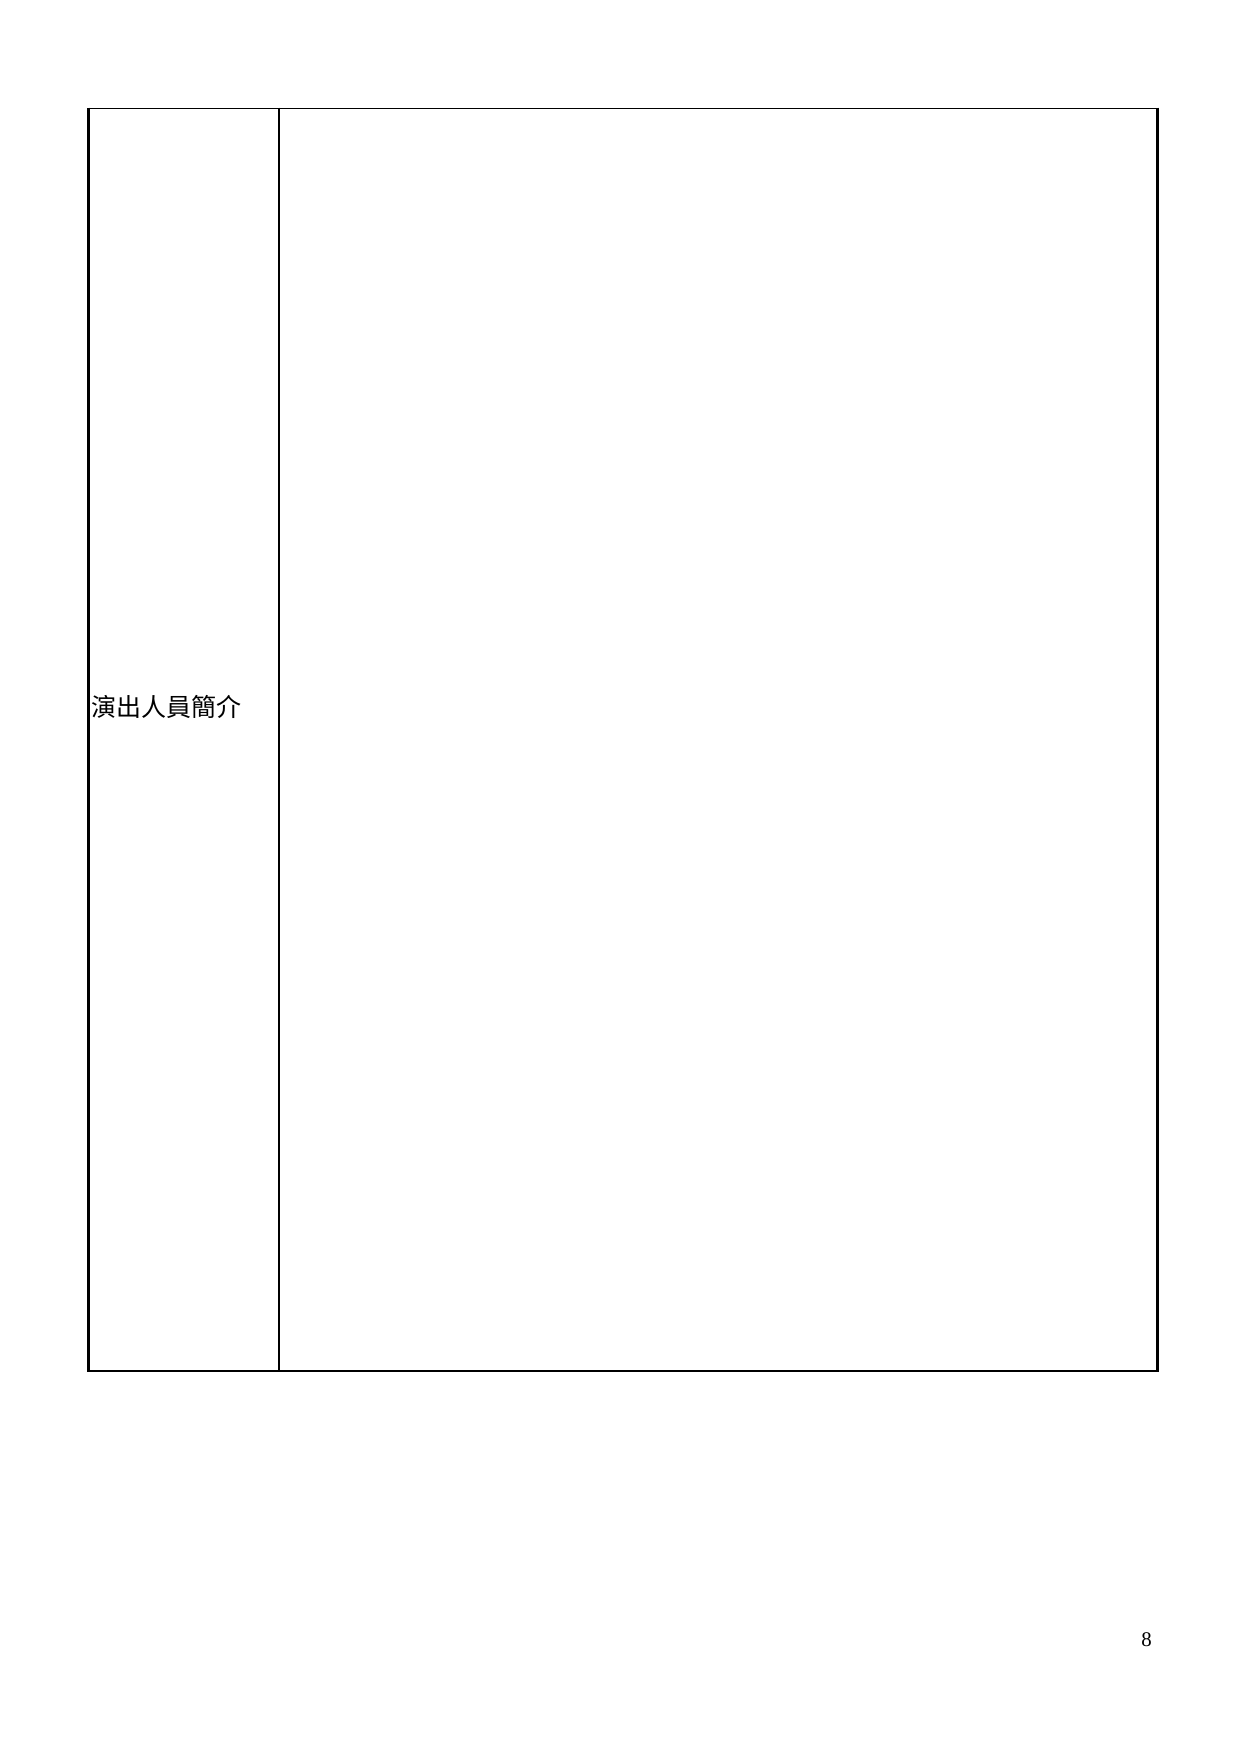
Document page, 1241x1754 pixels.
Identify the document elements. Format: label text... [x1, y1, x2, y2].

table_cell [280, 109, 1156, 1370]
table_cell 演出人員簡介 [90, 109, 278, 1370]
